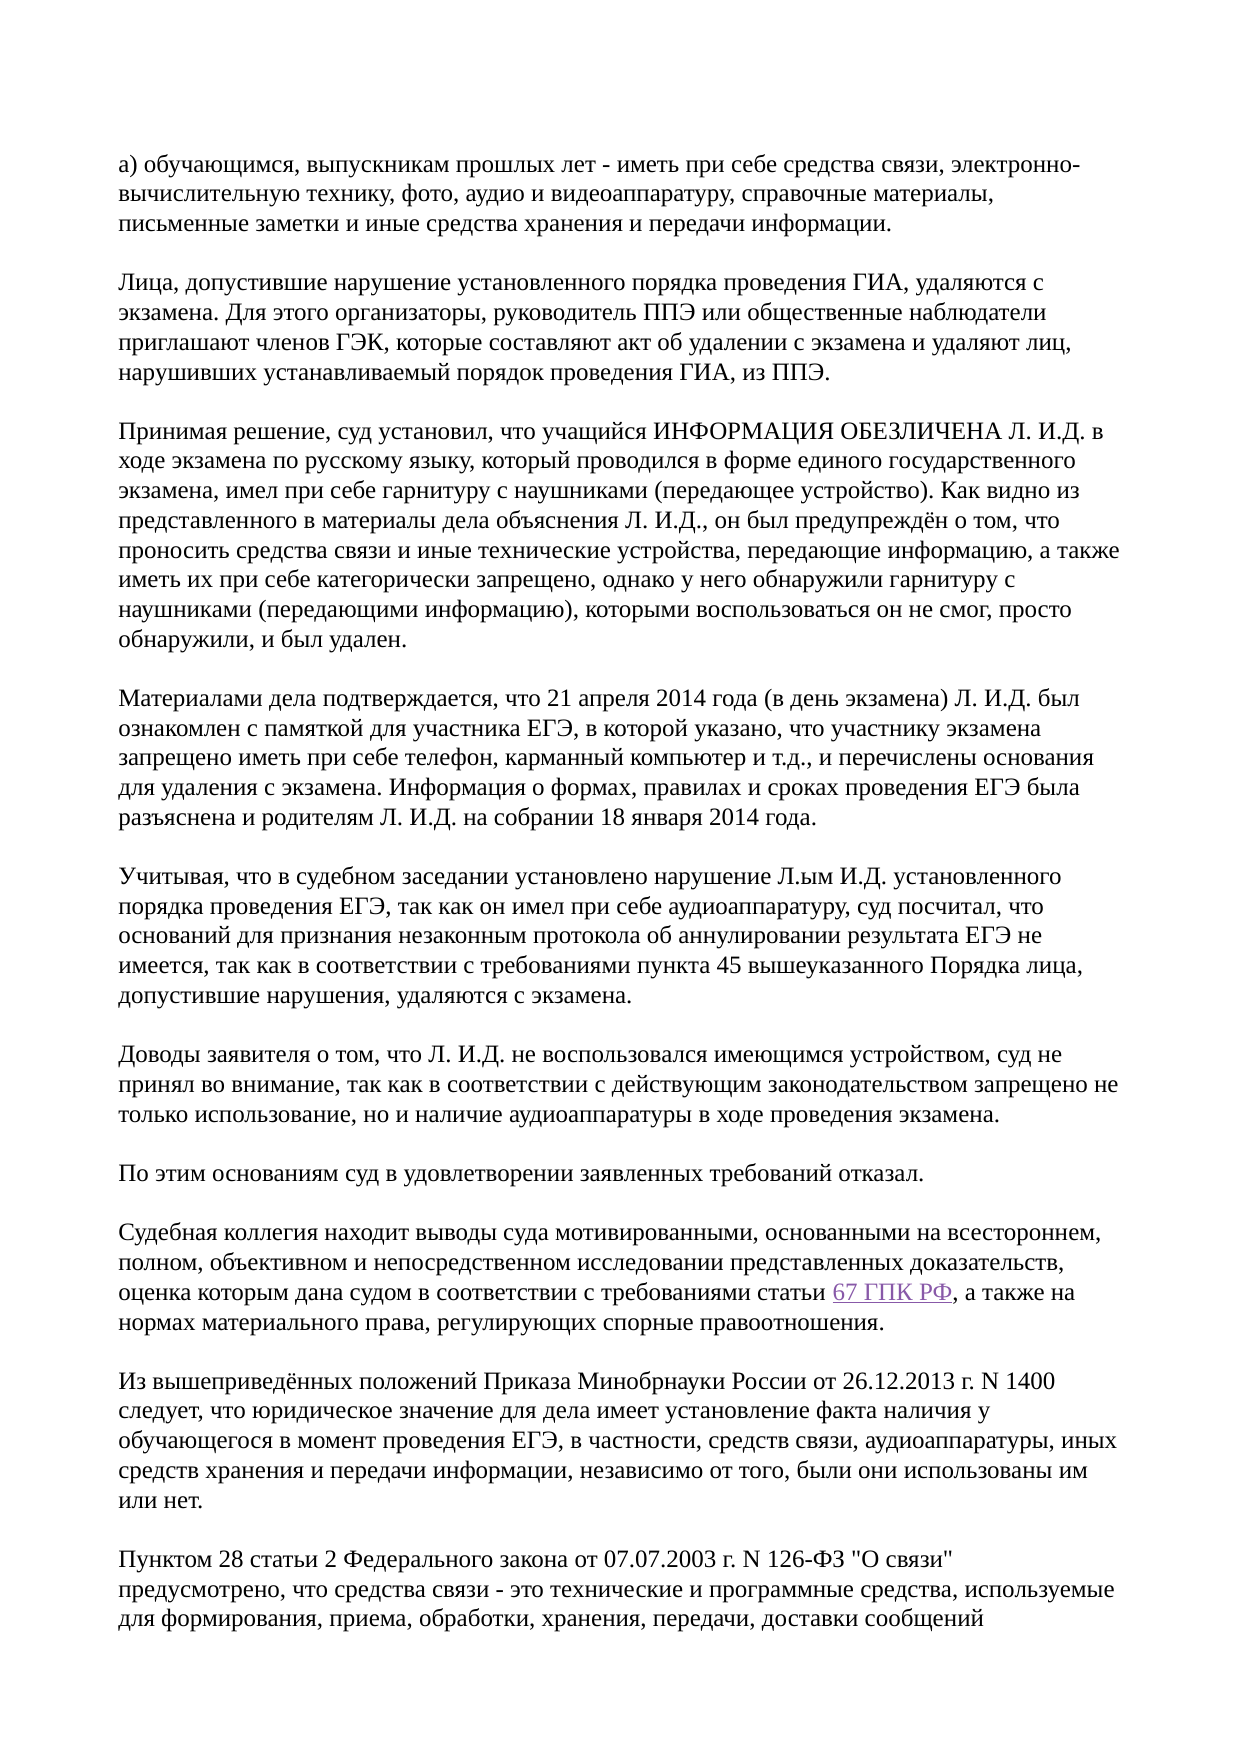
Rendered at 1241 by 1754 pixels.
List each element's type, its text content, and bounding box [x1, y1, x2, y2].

text а) обучающимся, выпускникам прошлых лет - иметь при себе средства связи, электронно-вычислительную технику, фото, аудио и видеоаппаратуру, справочные материалы, письменные заметки и иные средства хранения и передачи информации. Лица, допустившие нарушение установленного порядка проведения ГИА, удаляются с экзамена. Для этого организаторы, руководитель ППЭ или общественные наблюдатели приглашают членов ГЭК, которые составляют акт об удалении с экзамена и удаляют лиц, нарушивших устанавливаемый порядок проведения ГИА, из ППЭ. Принимая решение, суд установил, что учащийся ИНФОРМАЦИЯ ОБЕЗЛИЧЕНА Л. И.Д. в ходе экзамена по русскому языку, который проводился в форме единого государственного экзамена, имел при себе гарнитуру с наушниками (передающее устройство). Как видно из представленного в материалы дела объяснения Л. И.Д., он был предупреждён о том, что проносить средства связи и иные технические устройства, передающие информацию, а также иметь их при себе категорически запрещено, однако у него обнаружили гарнитуру с наушниками (передающими информацию), которыми воспользоваться он не смог, просто обнаружили, и был удален. Материалами дела подтверждается, что 21 апреля 2014 года (в день экзамена) Л. И.Д. был ознакомлен с памяткой для участника ЕГЭ, в которой указано, что участнику экзамена запрещено иметь при себе телефон, карманный компьютер и т.д., и перечислены основания для удаления с экзамена. Информация о формах, правилах и сроках проведения ЕГЭ была разъяснена и родителям Л. И.Д. на собрании 18 января 2014 года. Учитывая, что в судебном заседании установлено нарушение Л.ым И.Д. установленного порядка проведения ЕГЭ, так как он имел при себе аудиоаппаратуру, суд посчитал, что оснований для признания незаконным протокола об аннулировании результата ЕГЭ не имеется, так как в соответствии с требованиями пункта 45 вышеуказанного Порядка лица, допустившие нарушения, удаляются с экзамена. Доводы заявителя о том, что Л. И.Д. не воспользовался имеющимся устройством, суд не принял во внимание, так как в соответствии с действующим законодательством запрещено не только использование, но и наличие аудиоаппаратуры в ходе проведения экзамена. По этим основаниям суд в удовлетворении заявленных требований отказал. Судебная коллегия находит выводы суда мотивированными, основанными на всестороннем, полном, объективном и непосредственном исследовании представленных доказательств, оценка которым дана судом в соответствии с требованиями статьи 67 ГПК РФ, а также на нормах материального права, регулирующих спорные правоотношения. Из вышеприведённых положений Приказа Минобрнауки России от 26.12.2013 г. N 1400 следует, что юридическое значение для дела имеет установление факта наличия у обучающегося в момент проведения ЕГЭ, в частности, средств связи, аудиоаппаратуры, иных средств хранения и передачи информации, независимо от того, были они использованы им или нет. Пунктом 28 статьи 2 Федерального закона от 07.07.2003 г. N 126-ФЗ "О связи" предусмотрено, что средства связи - это технические и программные средства, используемые для формирования, приема, обработки, хранения, передачи, доставки сообщений [118, 118, 1122, 1632]
